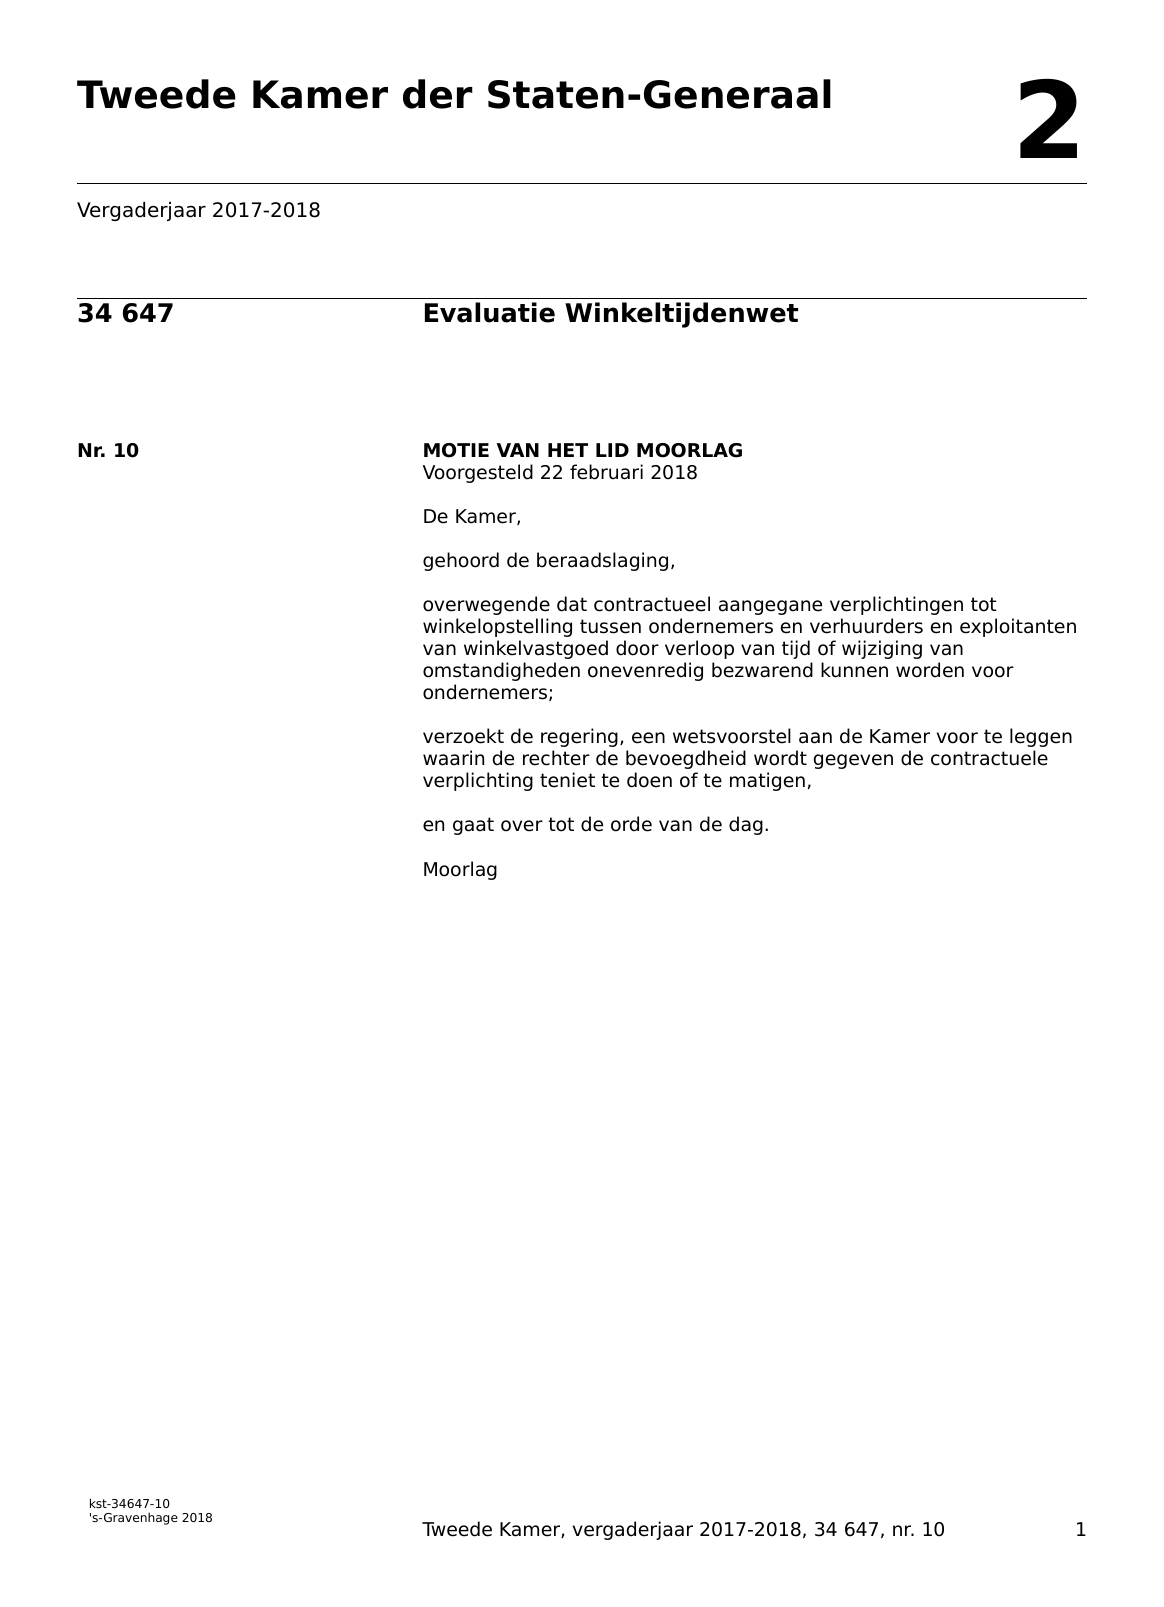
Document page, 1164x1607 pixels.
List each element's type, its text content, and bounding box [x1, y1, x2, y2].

table_cell Vergaderjaar 2017-2018 [77, 184, 1087, 298]
text kst-34647-10 [88, 1497, 323, 1511]
text en gaat over tot de orde van de dag. [422, 814, 1087, 836]
text Voorgesteld 22 februari 2018 [422, 462, 1087, 484]
subtitle 34 647 Evaluatie Winkeltijdenwet [77, 299, 1087, 329]
subtitle Nr. 10 MOTIE VAN HET LID MOORLAG [77, 440, 1087, 462]
table_header 2 [886, 59, 1087, 183]
text De Kamer, [422, 506, 1087, 528]
text verzoekt de regering, een wetsvoorstel aan de Kamer voor te leggen waarin de rechter de bevoegdheid wordt gegeven de contractuele verplichting teniet te doen of te matigen, [422, 726, 1087, 792]
text overwegende dat contractueel aangegane verplichtingen tot winkelopstelling tussen ondernemers en verhuurders en exploitanten van winkelvastgoed door verloop van tijd of wijziging van omstandigheden onevenredig bezwarend kunnen worden voor ondernemers; [422, 594, 1087, 704]
text Moorlag [422, 858, 1087, 881]
text gehoord de beraadslaging, [422, 550, 1087, 572]
table_header Tweede Kamer der Staten-Generaal [77, 59, 886, 183]
text 's-Gravenhage 2018 [88, 1511, 323, 1525]
